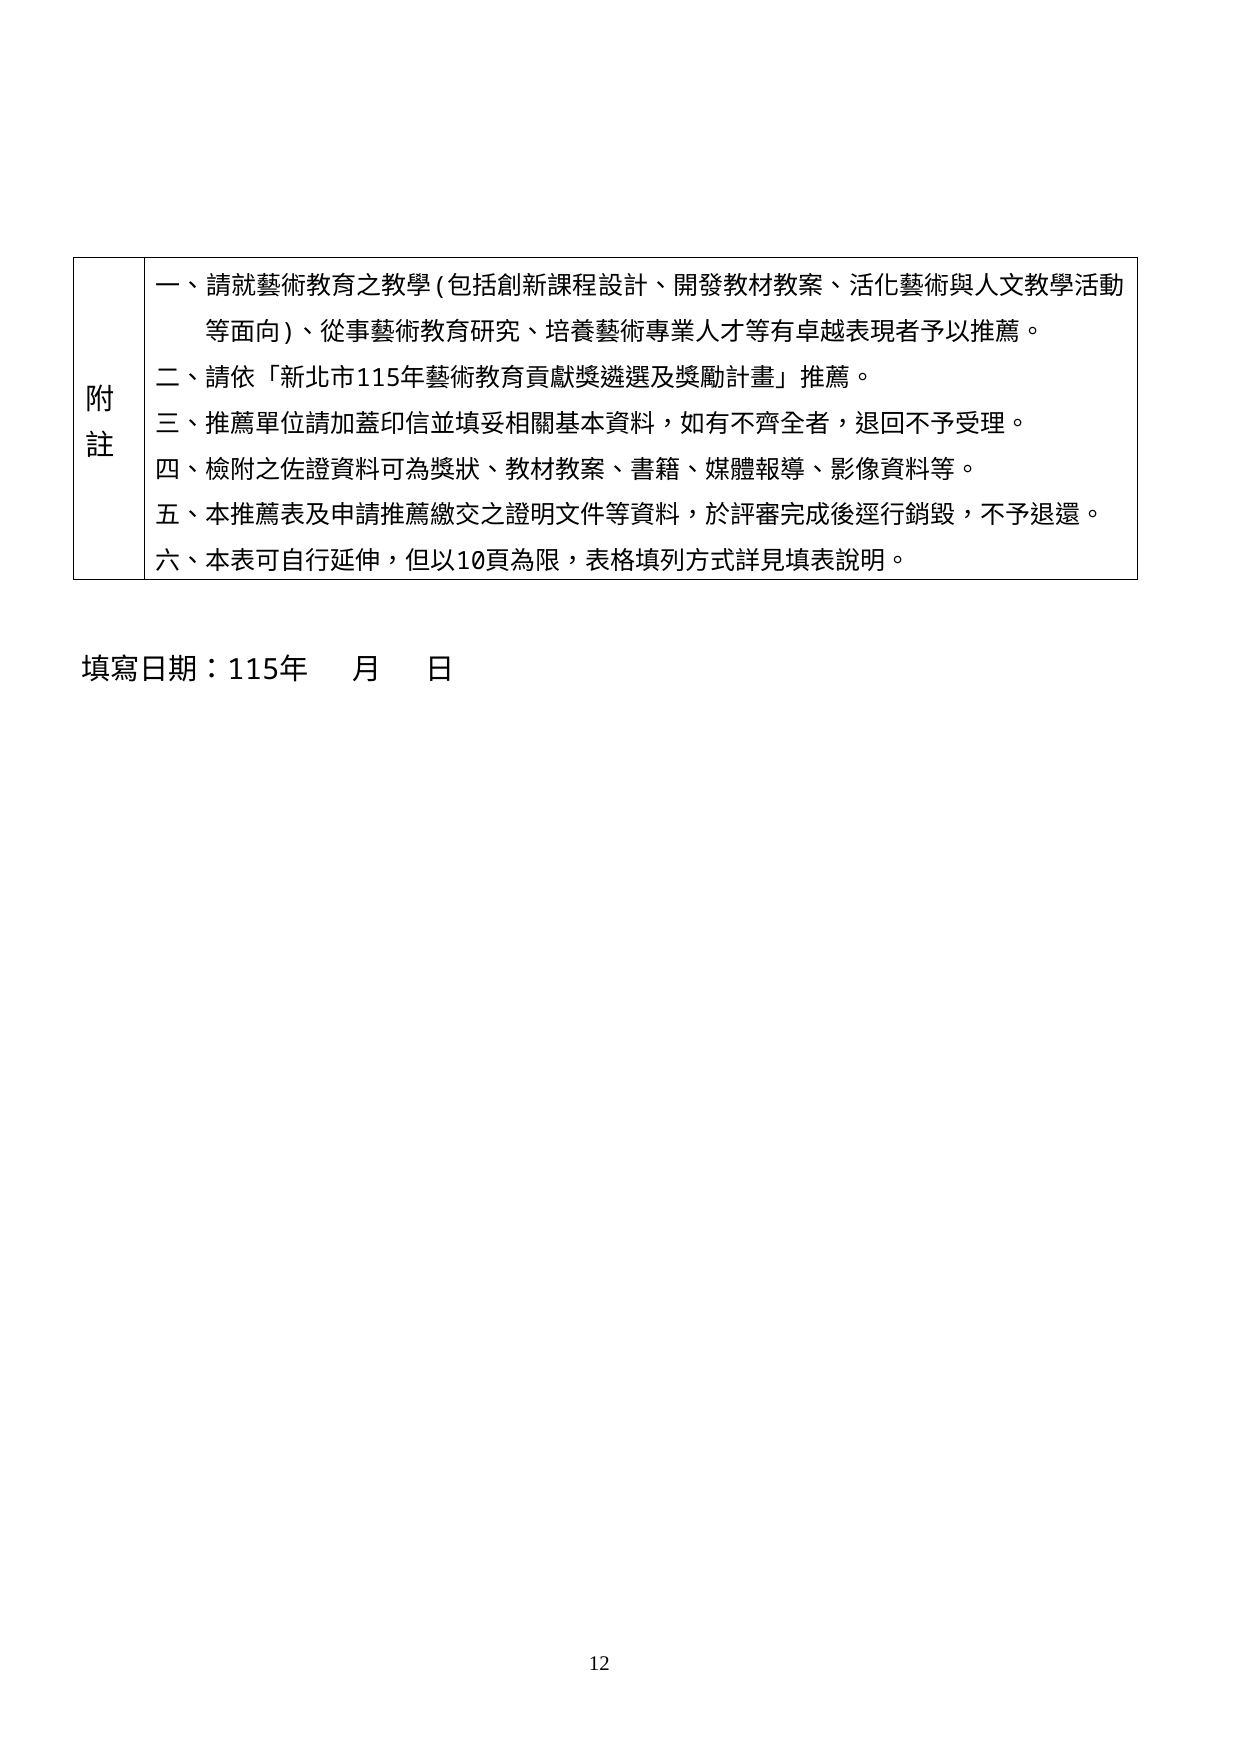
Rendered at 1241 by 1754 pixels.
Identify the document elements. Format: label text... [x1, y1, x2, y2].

table_cell 附註 [74, 258, 144, 579]
text 填寫日期：115年 月 日 [81, 642, 1042, 688]
table_cell 一、請就藝術教育之教學(包括創新課程設計、開發教材教案、活化藝術與人文教學活動等面向)、從事藝術教育研究、培養藝術專業人才等有卓越表現者予以推薦。 二、請依「新北市115年藝術教育貢獻獎遴選及獎勵計畫」推薦。 三、推薦單位請加蓋印信並填妥相關基本資料，如有不齊全者，退回不予受理。 四、檢附之佐證資料可為獎狀、教材教案、書籍、媒體報導、影像資料等。 五、本推薦表及申請推薦繳交之證明文件等資料，於評審完成後逕行銷毀，不予退還。 六、本表可自行延伸，但以10頁為限，表格填列方式詳見填表說明。 [145, 258, 1137, 579]
